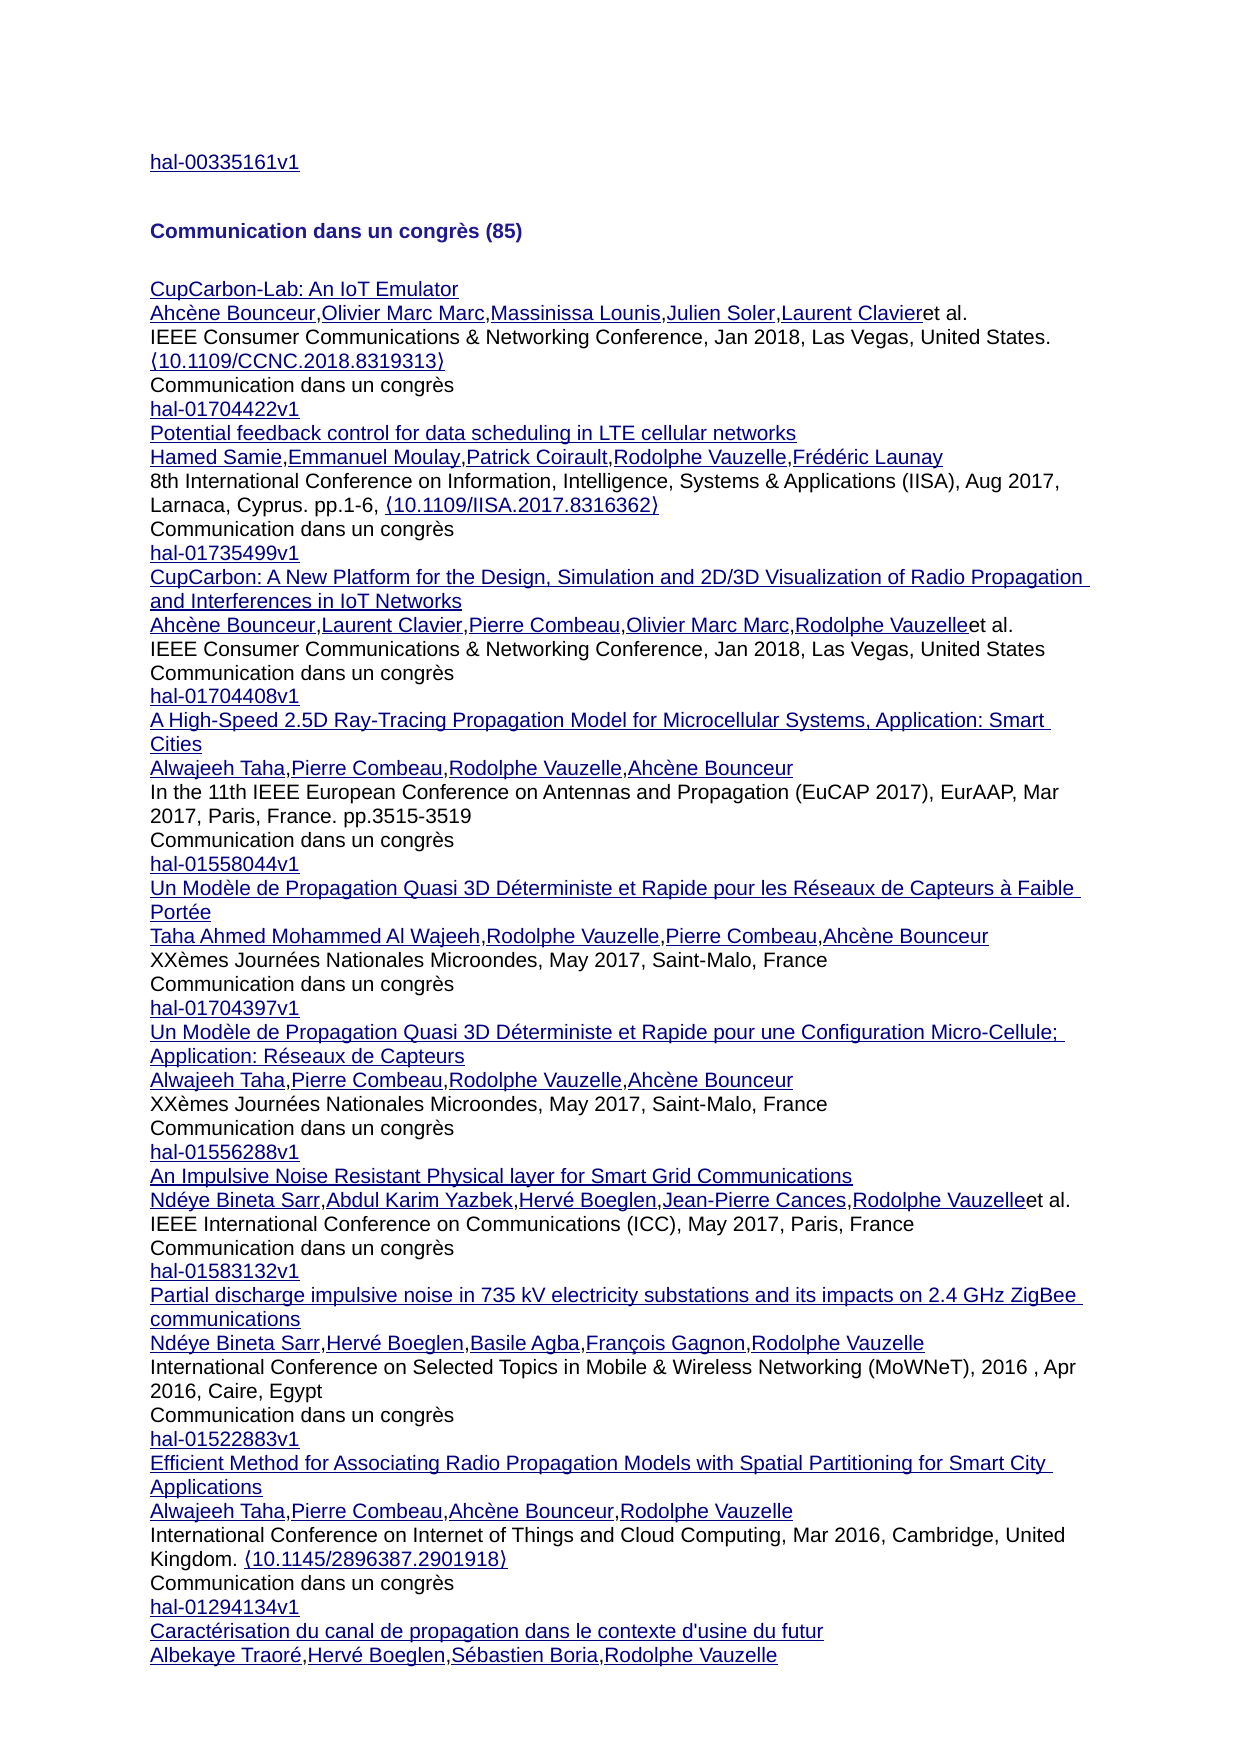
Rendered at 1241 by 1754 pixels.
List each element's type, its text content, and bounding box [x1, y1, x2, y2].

table_cell A High-Speed 2.5D Ray-Tracing Propagation Model for Microcellular Systems, Application: Smart Cities Alwajeeh Taha,Pierre Combeau,Rodolphe Vauzelle,Ahcène Bounceur In the 11th IEEE European Conference on Antennas and Propagation (EuCAP 2017), EurAAP, Mar 2017, Paris, France. pp.3515-3519 Communication dans un congrès hal-01558044v1 [150, 708, 1090, 876]
table_cell An Impulsive Noise Resistant Physical layer for Smart Grid Communications Ndéye Bineta Sarr,Abdul Karim Yazbek,Hervé Boeglen,Jean-Pierre Cances,Rodolphe Vauzelleet al. IEEE International Conference on Communications (ICC), May 2017, Paris, France Communication dans un congrès hal-01583132v1 [150, 1164, 1090, 1283]
table_cell hal-00335161v1 [150, 150, 1090, 174]
table_cell Efficient Method for Associating Radio Propagation Models with Spatial Partitioning for Smart City Applications Alwajeeh Taha,Pierre Combeau,Ahcène Bounceur,Rodolphe Vauzelle International Conference on Internet of Things and Cloud Computing, Mar 2016, Cambridge, United Kingdom. ⟨10.1145/2896387.2901918⟩ Communication dans un congrès hal-01294134v1 [150, 1451, 1090, 1619]
table_cell and Interferences in IoT Networks Ahcène Bounceur,Laurent Clavier,Pierre Combeau,Olivier Marc Marc,Rodolphe Vauzelleet al. IEEE Consumer Communications & Networking Conference, Jan 2018, Las Vegas, United States Communication dans un congrès hal-01704408v1 [150, 587, 1090, 708]
table_cell Caractérisation du canal de propagation dans le contexte d'usine du futur Albekaye Traoré,Hervé Boeglen,Sébastien Boria,Rodolphe Vauzelle [150, 1619, 1090, 1667]
table_cell Partial discharge impulsive noise in 735 kV electricity substations and its impacts on 2.4 GHz ZigBee communications Ndéye Bineta Sarr,Hervé Boeglen,Basile Agba,François Gagnon,Rodolphe Vauzelle International Conference on Selected Topics in Mobile & Wireless Networking (MoWNeT), 2016 , Apr 2016, Caire, Egypt Communication dans un congrès hal-01522883v1 [150, 1283, 1090, 1451]
table_cell Potential feedback control for data scheduling in LTE cellular networks Hamed Samie,Emmanuel Moulay,Patrick Coirault,Rodolphe Vauzelle,Frédéric Launay 8th International Conference on Information, Intelligence, Systems & Applications (IISA), Aug 2017, Larnaca, Cyprus. pp.1-6, ⟨10.1109/IISA.2017.8316362⟩ Communication dans un congrès hal-01735499v1 [150, 421, 1090, 564]
table_cell CupCarbon: A New Platform for the Design, Simulation and 2D/3D Visualization of Radio Propagation [150, 565, 1090, 586]
table_cell Un Modèle de Propagation Quasi 3D Déterministe et Rapide pour les Réseaux de Capteurs à Faible Portée Taha Ahmed Mohammed Al Wajeeh,Rodolphe Vauzelle,Pierre Combeau,Ahcène Bounceur XXèmes Journées Nationales Microondes, May 2017, Saint-Malo, France Communication dans un congrès hal-01704397v1 [150, 876, 1090, 1020]
table_header CupCarbon-Lab: An IoT Emulator Ahcène Bounceur,Olivier Marc Marc,Massinissa Lounis,Julien Soler,Laurent Clavieret al. IEEE Consumer Communications & Networking Conference, Jan 2018, Las Vegas, United States. ⟨10.1109/CCNC.2018.8319313⟩ Communication dans un congrès hal-01704422v1 [150, 277, 1090, 421]
subtitle Communication dans un congrès (85) [150, 219, 1090, 243]
table_cell Un Modèle de Propagation Quasi 3D Déterministe et Rapide pour une Configuration Micro-Cellule; Application: Réseaux de Capteurs Alwajeeh Taha,Pierre Combeau,Rodolphe Vauzelle,Ahcène Bounceur XXèmes Journées Nationales Microondes, May 2017, Saint-Malo, France Communication dans un congrès hal-01556288v1 [150, 1020, 1090, 1163]
